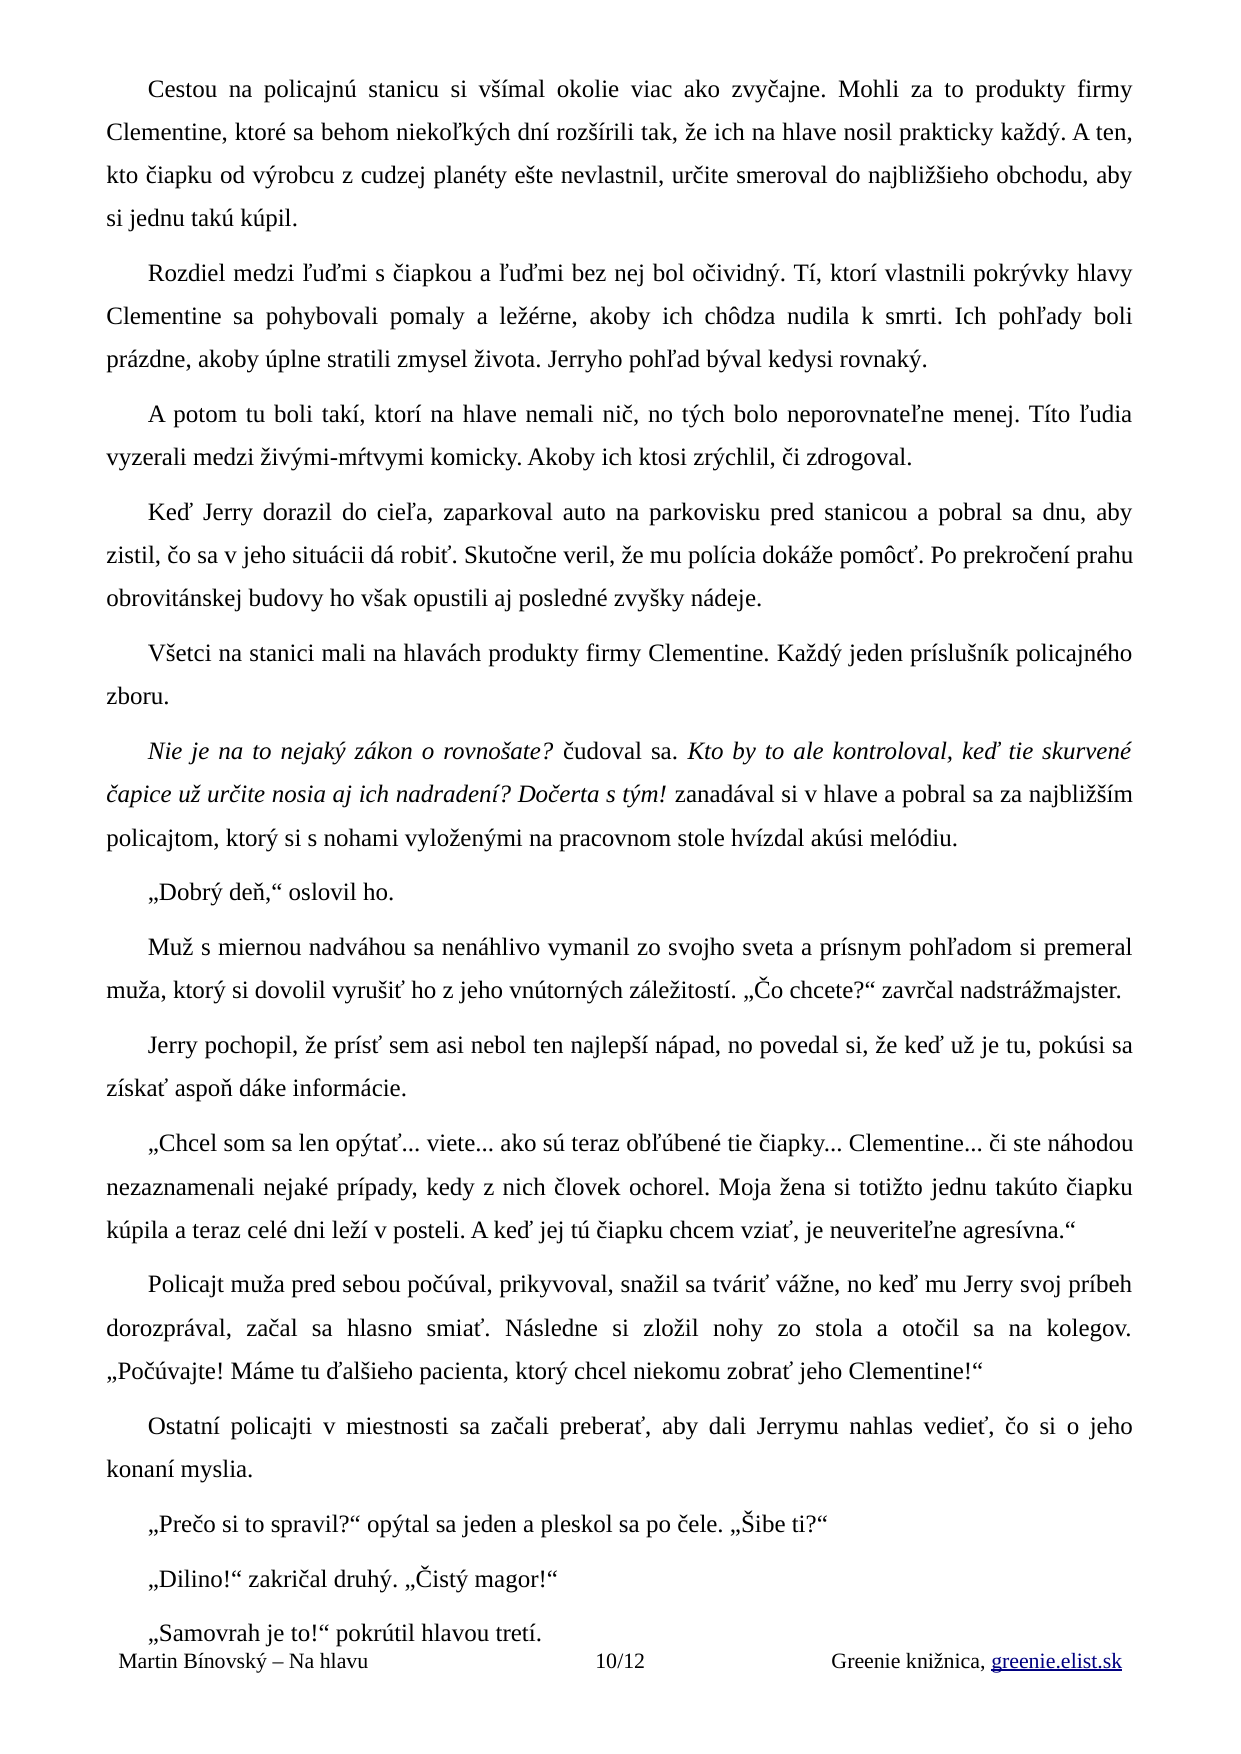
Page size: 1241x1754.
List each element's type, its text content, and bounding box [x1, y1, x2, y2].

text „Dobrý deň,“ oslovil ho. [106, 877, 1134, 906]
text Nie je na to nejaký zákon o rovnošate? čudoval sa. Kto by to ale kontroloval, keď tie skurvené čapice už určite nosia aj ich nadradení? Dočerta s tým! zanadával si v hlave a pobral sa za najbližším policajtom, ktorý si s nohami vyloženými na pracovnom stole hvízdal akúsi melódiu. [106, 736, 1134, 851]
text „Dilino!“ zakričal druhý. „Čistý magor!“ [106, 1564, 1134, 1592]
text Jerry pochopil, že prísť sem asi nebol ten najlepší nápad, no povedal si, že keď už je tu, pokúsi sa získať aspoň dáke informácie. [106, 1030, 1134, 1102]
text Muž s miernou nadváhou sa nenáhlivo vymanil zo svojho sveta a prísnym pohľadom si premeral muža, ktorý si dovolil vyrušiť ho z jeho vnútorných záležitostí. „Čo chcete?“ zavrčal nadstrážmajster. [106, 932, 1134, 1004]
text Keď Jerry dorazil do cieľa, zaparkoval auto na parkovisku pred stanicou a pobral sa dnu, aby zistil, čo sa v jeho situácii dá robiť. Skutočne veril, že mu polícia dokáže pomôcť. Po prekročení prahu obrovitánskej budovy ho však opustili aj posledné zvyšky nádeje. [106, 497, 1134, 612]
text „Samovrah je to!“ pokrútil hlavou tretí. [106, 1618, 1134, 1647]
text Cestou na policajnú stanicu si všímal okolie viac ako zvyčajne. Mohli za to produkty firmy Clementine, ktoré sa behom niekoľkých dní rozšírili tak, že ich na hlave nosil prakticky každý. A ten, kto čiapku od výrobcu z cudzej planéty ešte nevlastnil, určite smeroval do najbližšieho obchodu, aby si jednu takú kúpil. [106, 74, 1134, 232]
text Policajt muža pred sebou počúval, prikyvoval, snažil sa tváriť vážne, no keď mu Jerry svoj príbeh dorozprával, začal sa hlasno smiať. Následne si zložil nohy zo stola a otočil sa na kolegov. „Počúvajte! Máme tu ďalšieho pacienta, ktorý chcel niekomu zobrať jeho Clementine!“ [106, 1269, 1134, 1384]
text Rozdiel medzi ľuďmi s čiapkou a ľuďmi bez nej bol očividný. Tí, ktorí vlastnili pokrývky hlavy Clementine sa pohybovali pomaly a ležérne, akoby ich chôdza nudila k smrti. Ich pohľady boli prázdne, akoby úplne stratili zmysel života. Jerryho pohľad býval kedysi rovnaký. [106, 258, 1134, 373]
text Ostatní policajti v miestnosti sa začali preberať, aby dali Jerrymu nahlas vedieť, čo si o jeho konaní myslia. [106, 1411, 1134, 1483]
text Všetci na stanici mali na hlavách produkty firmy Clementine. Každý jeden príslušník policajného zboru. [106, 638, 1134, 710]
text „Prečo si to spravil?“ opýtal sa jeden a pleskol sa po čele. „Šibe ti?“ [106, 1509, 1134, 1537]
text A potom tu boli takí, ktorí na hlave nemali nič, no tých bolo neporovnateľne menej. Títo ľudia vyzerali medzi živými-mŕtvymi komicky. Akoby ich ktosi zrýchlil, či zdrogoval. [106, 399, 1134, 471]
text „Chcel som sa len opýtať... viete... ako sú teraz obľúbené tie čiapky... Clementine... či ste náhodou nezaznamenali nejaké prípady, kedy z nich človek ochorel. Moja žena si totižto jednu takúto čiapku kúpila a teraz celé dni leží v posteli. A keď jej tú čiapku chcem vziať, je neuveriteľne agresívna.“ [106, 1128, 1134, 1243]
